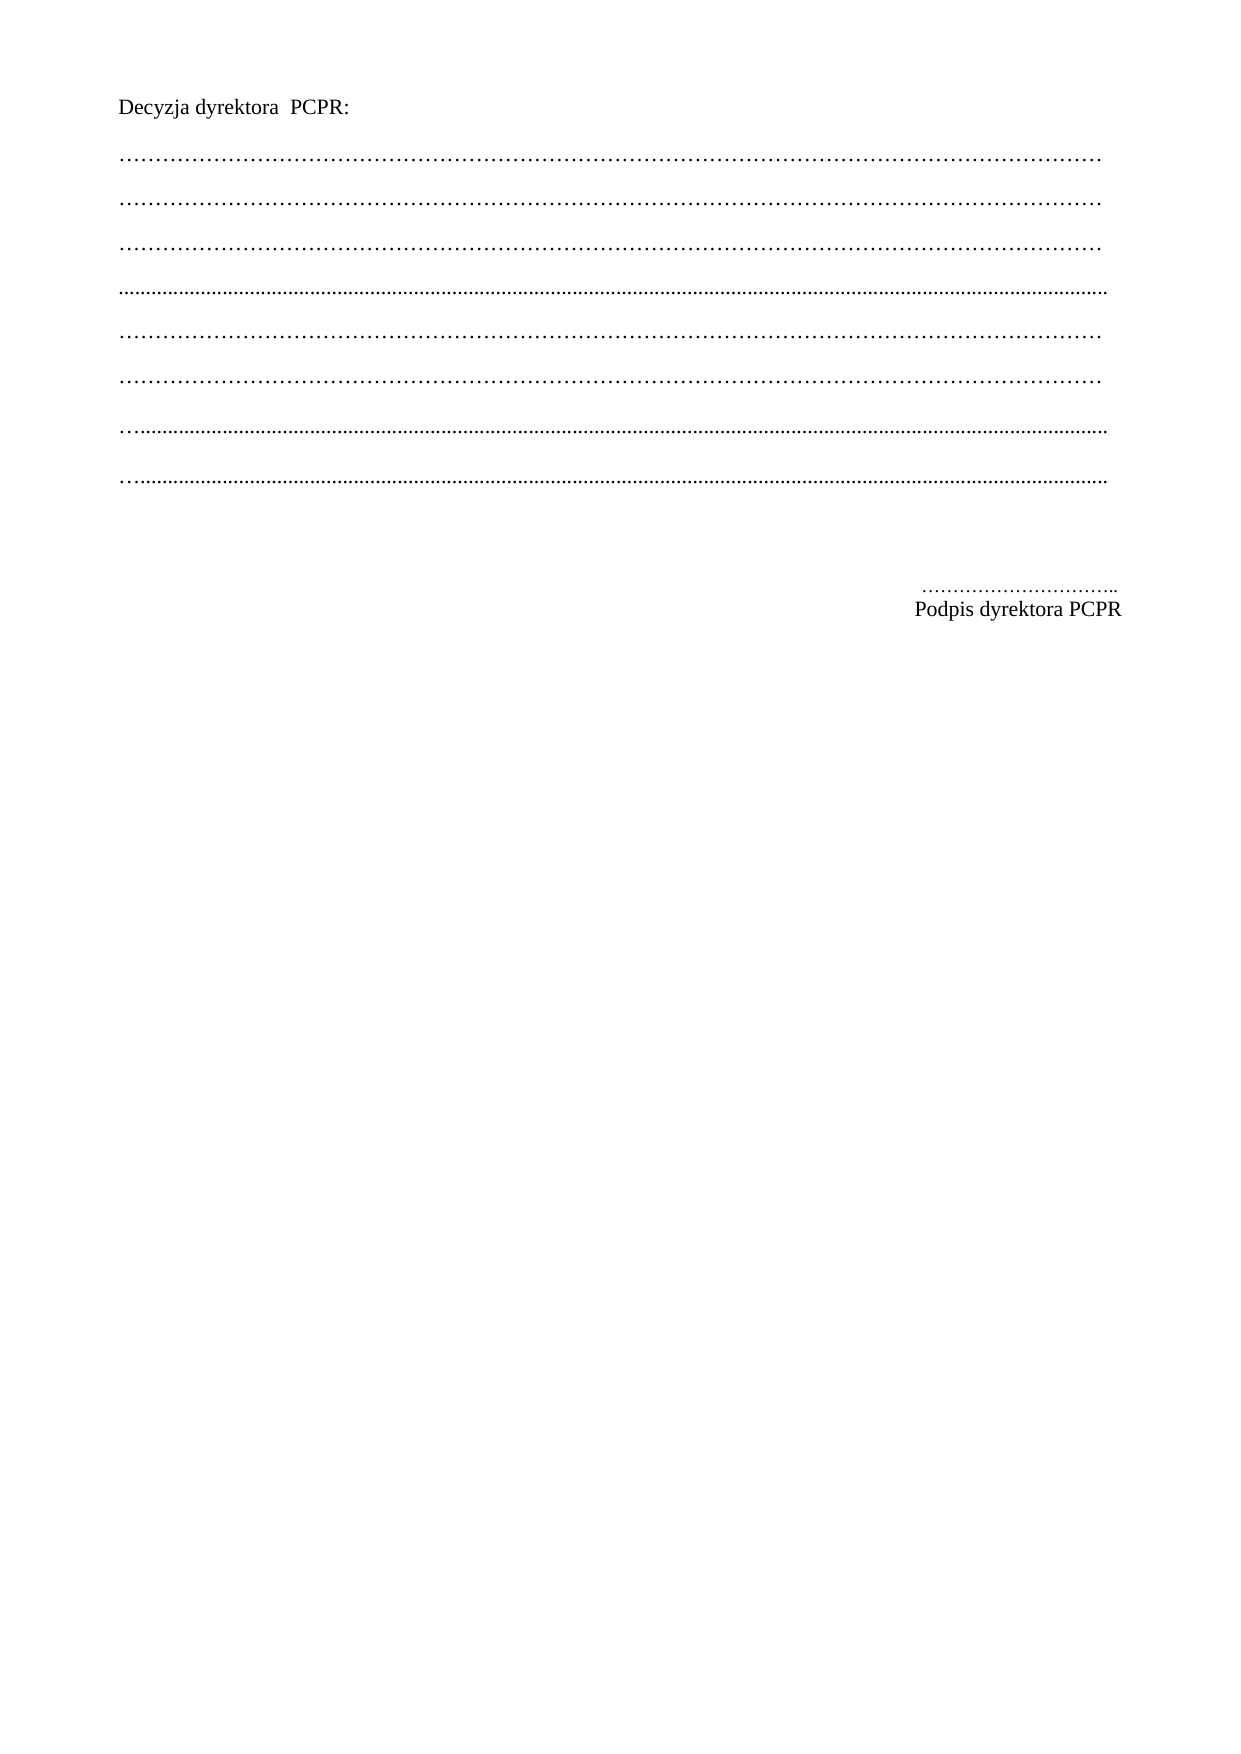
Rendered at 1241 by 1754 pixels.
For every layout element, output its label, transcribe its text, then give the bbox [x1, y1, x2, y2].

text ……………………………………………………………………………………………………………………… [118, 185, 1122, 210]
text ……………………………………………………………………………………………………………………… [118, 318, 1122, 343]
text …................................................................................................................................................................................. [118, 463, 1122, 489]
text …................................................................................................................................................................................. [118, 413, 1122, 438]
text ……………………………………………………………………………………………………………………… [118, 229, 1122, 255]
text ……………………………………………………………………………………………………………………… [118, 363, 1122, 388]
text ……………………………………………………………………………………………………………………… [118, 141, 1122, 166]
text ………………………….. [782, 575, 1122, 596]
text Decyzja dyrektora PCPR: [118, 94, 1122, 119]
text ..................................................................................................................................................................................... [118, 274, 1122, 299]
text Podpis dyrektora PCPR [118, 596, 1122, 622]
